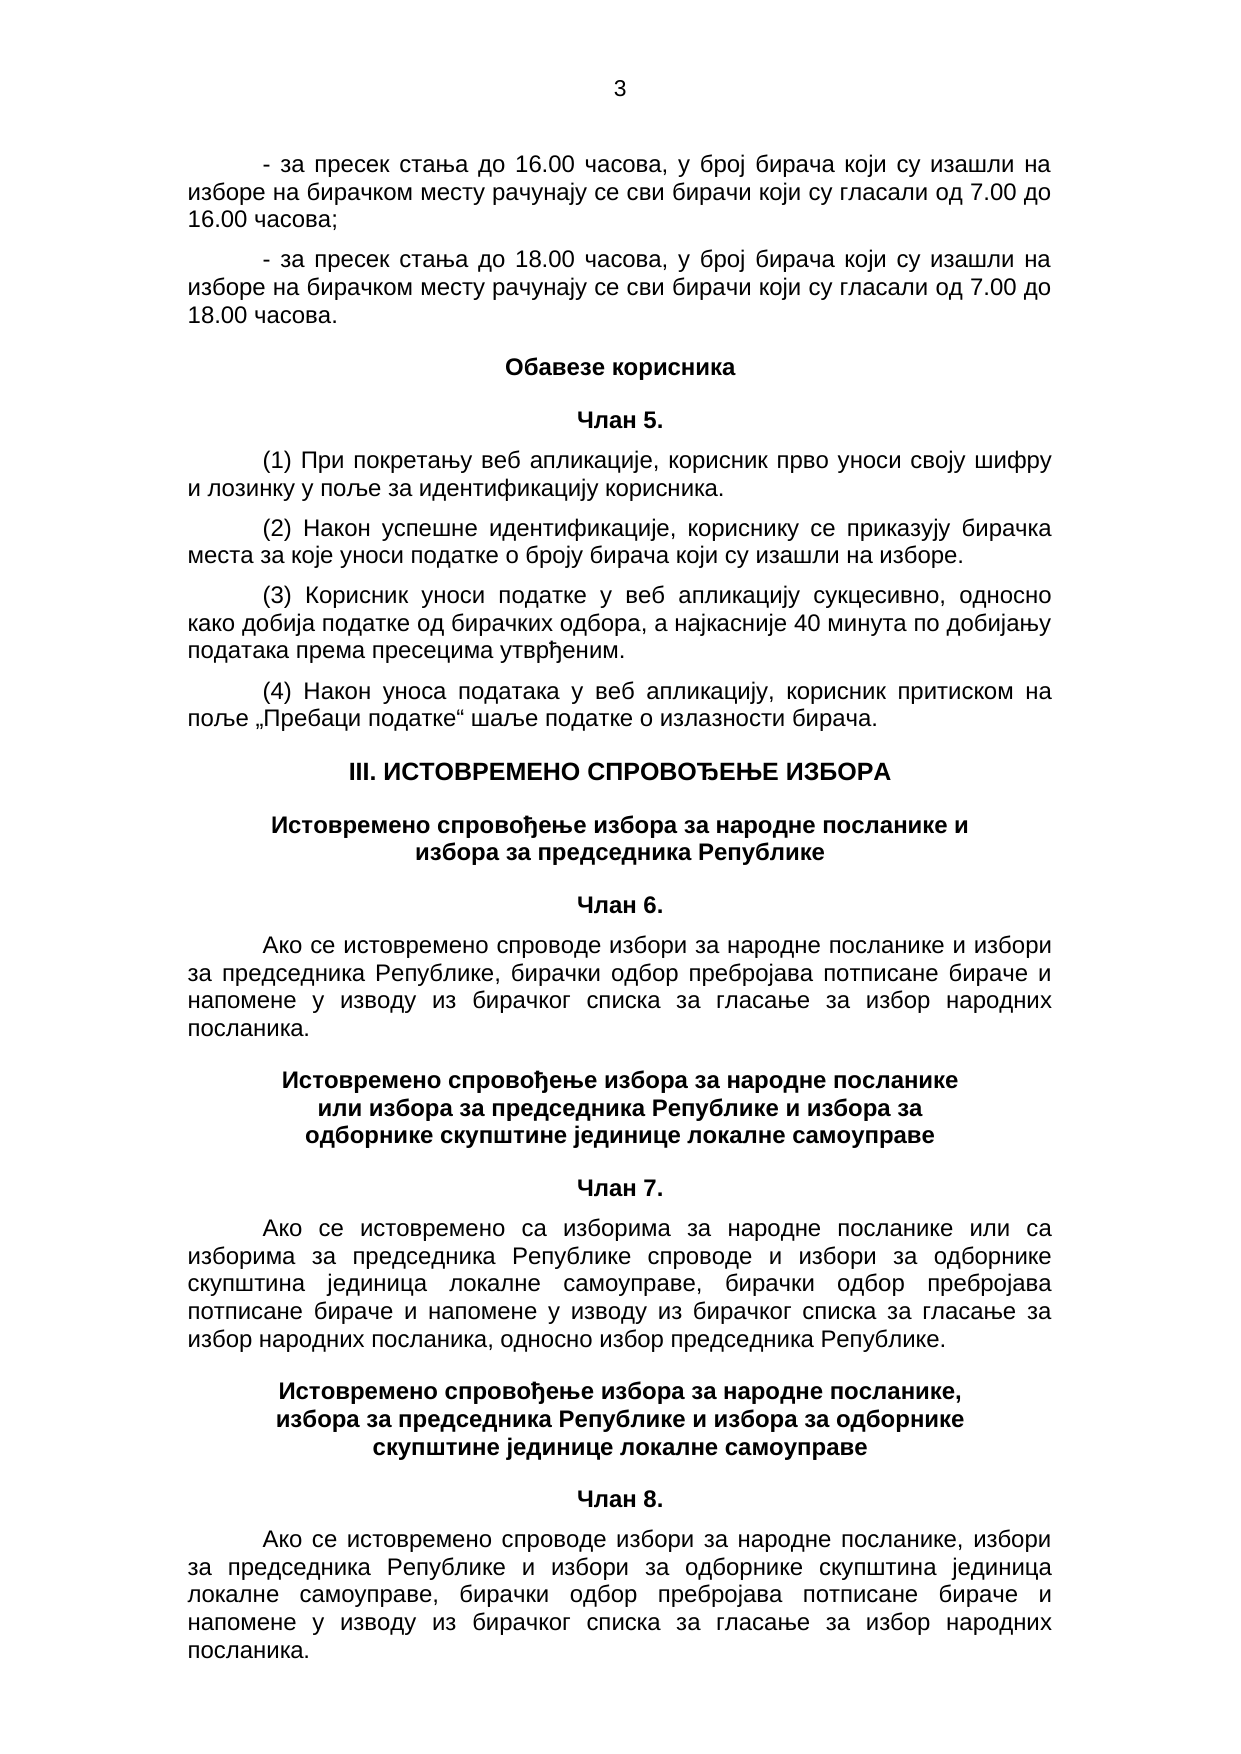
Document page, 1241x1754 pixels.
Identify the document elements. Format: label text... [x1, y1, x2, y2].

text Ако се истовремено спроводе избори за народне посланике, избори за председника Републике и избори за одборнике скупштина јединица локалне самоуправе, бирачки одбор пребројава потписане бираче и напомене у изводу из бирачког списка за гласање за избор народних посланика. [187, 1525, 1053, 1663]
text Истовремено спровођење избора за народне посланике, избора за председника Републике и избора за одборнике скупштине јединице локалне самоуправе [262, 1377, 978, 1460]
text (4) Након уноса података у веб апликацију, корисник притиском на поље „Пребаци податке“ шаље податке о излазности бирача. [187, 677, 1053, 732]
text (1) При покретању веб апликације, корисник прво уноси своју шифру и лозинку у поље за идентификацију корисника. [187, 446, 1053, 501]
text (3) Корисник уноси податке у веб апликацију сукцесивно, односно како добија податке од бирачких одбора, а најкасније 40 минута по добијању података према пресецима утврђеним. [187, 581, 1053, 664]
text Ако се истовремено спроводе избори за народне посланике и избори за председника Републике, бирачки одбор пребројава потписане бираче и напомене у изводу из бирачког списка за гласање за избор народних посланика. [187, 931, 1053, 1041]
text Истовремено спровођење избора за народне посланике и избора за председника Републике [262, 811, 978, 866]
text Обавезе корисника [187, 353, 1053, 381]
text - за пресек стања до 16.00 часова, у број бирача који су изашли на изборе на бирачком месту рачунају се сви бирачи који су гласали од 7.00 до 16.00 часова; [187, 150, 1053, 233]
text Члан 7. [187, 1174, 1053, 1202]
text Члан 6. [187, 891, 1053, 918]
text Члан 5. [187, 406, 1053, 433]
text - за пресек стања до 18.00 часова, у број бирача који су изашли на изборе на бирачком месту рачунају се сви бирачи који су гласали од 7.00 до 18.00 часова. [187, 245, 1053, 328]
text Истовремено спровођење избора за народне посланике или избора за председника Републике и избора за одборнике скупштине јединице локалне самоуправе [262, 1066, 978, 1149]
text III. ИСТОВРЕМЕНО СПРОВОЂЕЊЕ ИЗБОРА [187, 757, 1053, 786]
text Члан 8. [187, 1485, 1053, 1513]
text Ако се истовремено са изборима за народне посланике или са изборима за председника Републике спроводе и избори за одборнике скупштина јединица локалне самоуправе, бирачки одбор пребројава потписане бираче и напомене у изводу из бирачког списка за гласање за избор народних посланика, односно избор председника Републике. [187, 1214, 1053, 1352]
text (2) Након успешне идентификације, кориснику се приказују бирачка места за које уноси податке о броју бирача који су изашли на изборе. [187, 513, 1053, 569]
